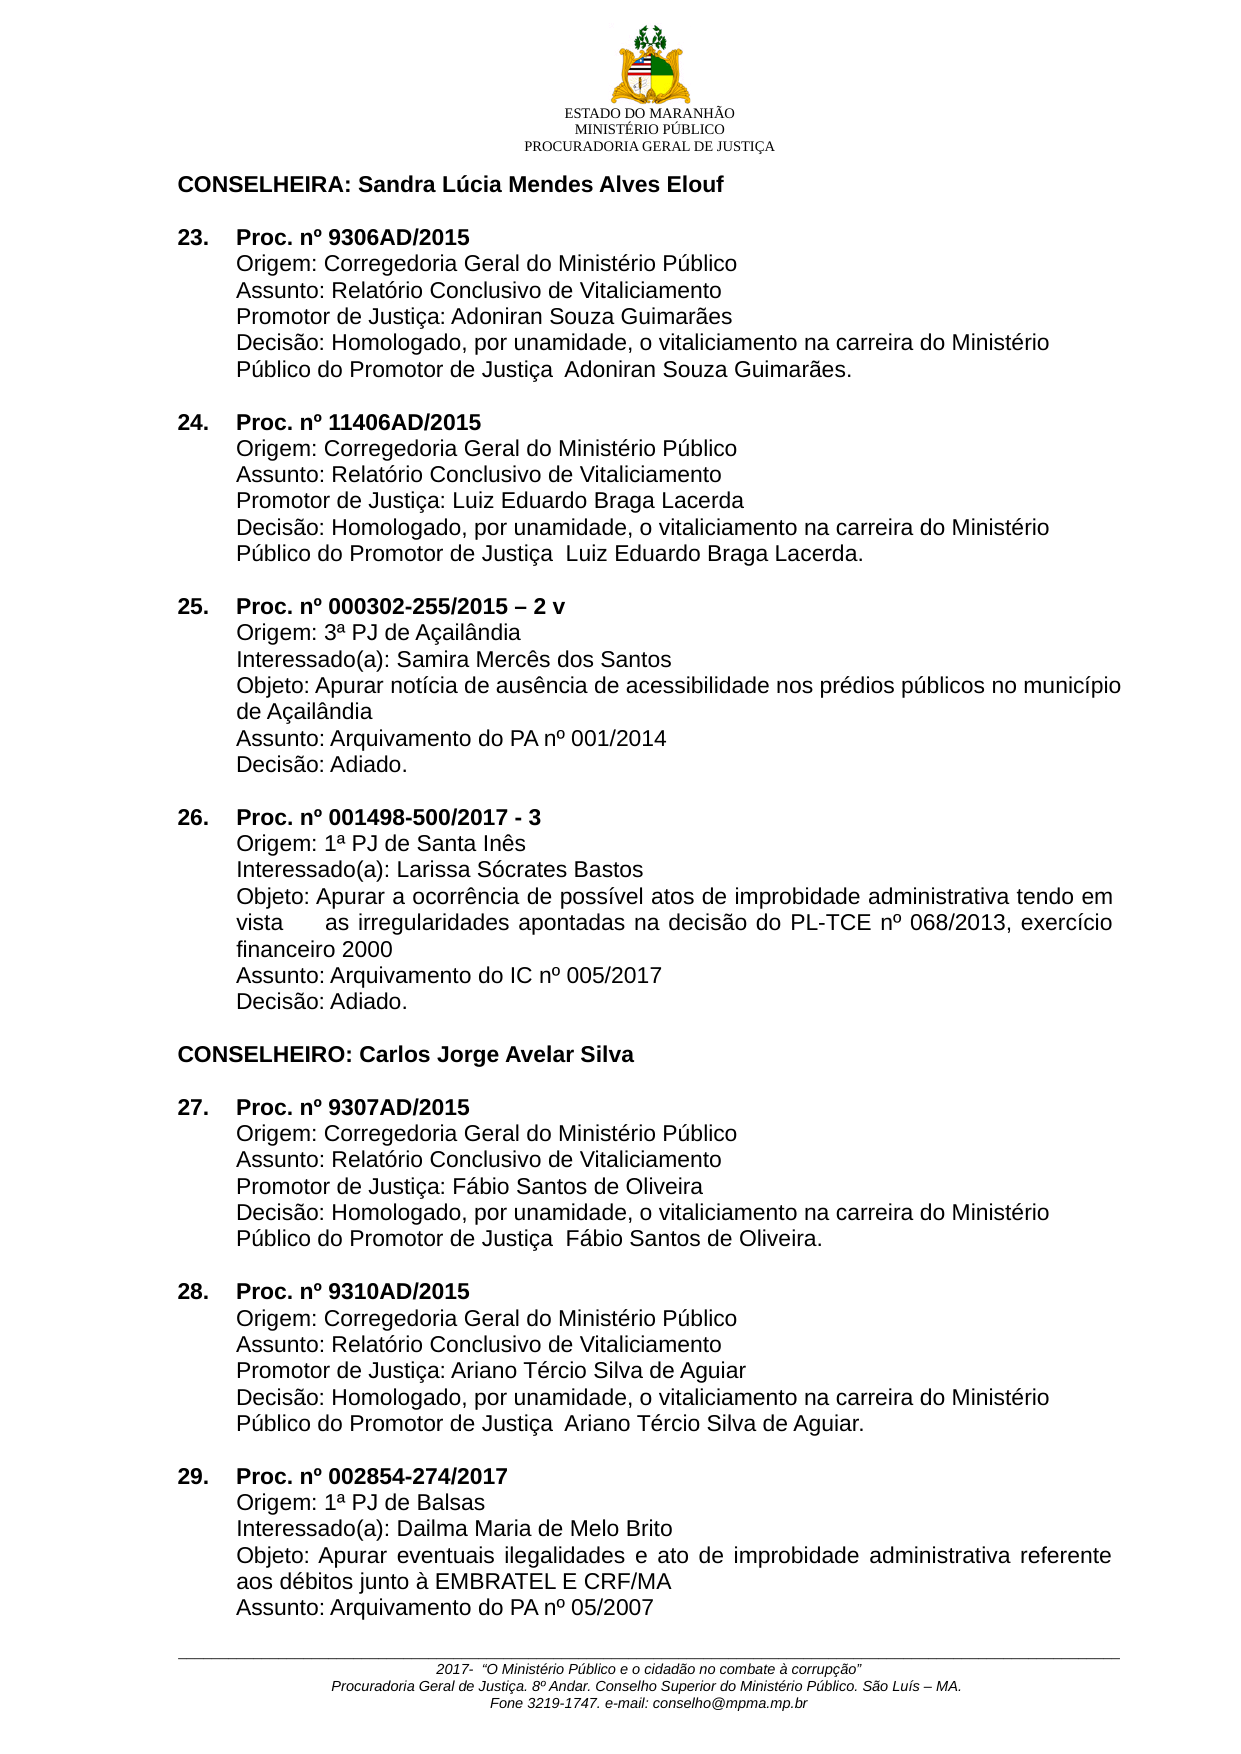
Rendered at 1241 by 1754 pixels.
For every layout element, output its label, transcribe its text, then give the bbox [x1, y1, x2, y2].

text Promotor de Justiça: Luiz Eduardo Braga Lacerda [177, 487, 1122, 514]
text Decisão: Adiado. [177, 751, 1122, 777]
text Origem: Corregedoria Geral do Ministério Público [177, 1304, 1122, 1331]
text 23. Proc. nº 9306AD/2015 [177, 224, 1122, 250]
text Promotor de Justiça: Adoniran Souza Guimarães [177, 303, 1122, 329]
text Assunto: Relatório Conclusivo de Vitaliciamento [177, 1331, 1122, 1357]
text 27. Proc. nº 9307AD/2015 [177, 1094, 1122, 1120]
text Assunto: Arquivamento do PA nº 05/2007 [177, 1594, 1122, 1621]
text Objeto: Apurar notícia de ausência de acessibilidade nos prédios públicos no município de Açailândia [177, 672, 1122, 725]
text 26. Proc. nº 001498-500/2017 - 3 [177, 804, 1122, 830]
text Assunto: Arquivamento do PA nº 001/2014 [177, 725, 1122, 751]
text Interessado(a): Samira Mercês dos Santos [177, 646, 1122, 672]
text Origem: Corregedoria Geral do Ministério Público [177, 435, 1122, 461]
text Origem: 1ª PJ de Santa Inês [177, 830, 1122, 856]
text CONSELHEIRA: Sandra Lúcia Mendes Alves Elouf [177, 171, 1122, 198]
text Decisão: Homologado, por unamidade, o vitaliciamento na carreira do Ministério Público do Promotor de Justiça Fábio Santos de Oliveira. [177, 1199, 1122, 1252]
text 29. Proc. nº 002854-274/2017 [177, 1463, 1122, 1489]
text Assunto: Arquivamento do IC nº 005/2017 [177, 962, 1122, 988]
text 25. Proc. nº 000302-255/2015 – 2 v [177, 593, 1122, 619]
text Interessado(a): Dailma Maria de Melo Brito [177, 1515, 1122, 1542]
text Origem: Corregedoria Geral do Ministério Público [177, 250, 1122, 277]
text Interessado(a): Larissa Sócrates Bastos [177, 856, 1122, 883]
text Promotor de Justiça: Ariano Tércio Silva de Aguiar [177, 1357, 1122, 1383]
text Promotor de Justiça: Fábio Santos de Oliveira [177, 1173, 1122, 1199]
text Decisão: Adiado. [177, 988, 1122, 1014]
text 24. Proc. nº 11406AD/2015 [177, 408, 1122, 435]
text Objeto: Apurar a ocorrência de possível atos de improbidade administrativa tendo em vista as irregularidades apontadas na decisão do PL-TCE nº 068/2013, exercício financeiro 2000 [177, 883, 1122, 962]
text Objeto: Apurar eventuais ilegalidades e ato de improbidade administrativa referente aos débitos junto à EMBRATEL E CRF/MA [177, 1542, 1122, 1594]
text Decisão: Homologado, por unamidade, o vitaliciamento na carreira do Ministério Público do Promotor de Justiça Adoniran Souza Guimarães. [177, 329, 1122, 382]
text Assunto: Relatório Conclusivo de Vitaliciamento [177, 277, 1122, 303]
text CONSELHEIRO: Carlos Jorge Avelar Silva [177, 1041, 1122, 1067]
text Origem: 3ª PJ de Açailândia [177, 619, 1122, 646]
text Decisão: Homologado, por unamidade, o vitaliciamento na carreira do Ministério Público do Promotor de Justiça Luiz Eduardo Braga Lacerda. [177, 514, 1122, 567]
text Assunto: Relatório Conclusivo de Vitaliciamento [177, 1146, 1122, 1173]
text Origem: Corregedoria Geral do Ministério Público [177, 1120, 1122, 1146]
text Assunto: Relatório Conclusivo de Vitaliciamento [177, 461, 1122, 487]
text Origem: 1ª PJ de Balsas [177, 1489, 1122, 1515]
text Decisão: Homologado, por unamidade, o vitaliciamento na carreira do Ministério Público do Promotor de Justiça Ariano Tércio Silva de Aguiar. [177, 1383, 1122, 1436]
text 28. Proc. nº 9310AD/2015 [177, 1278, 1122, 1304]
